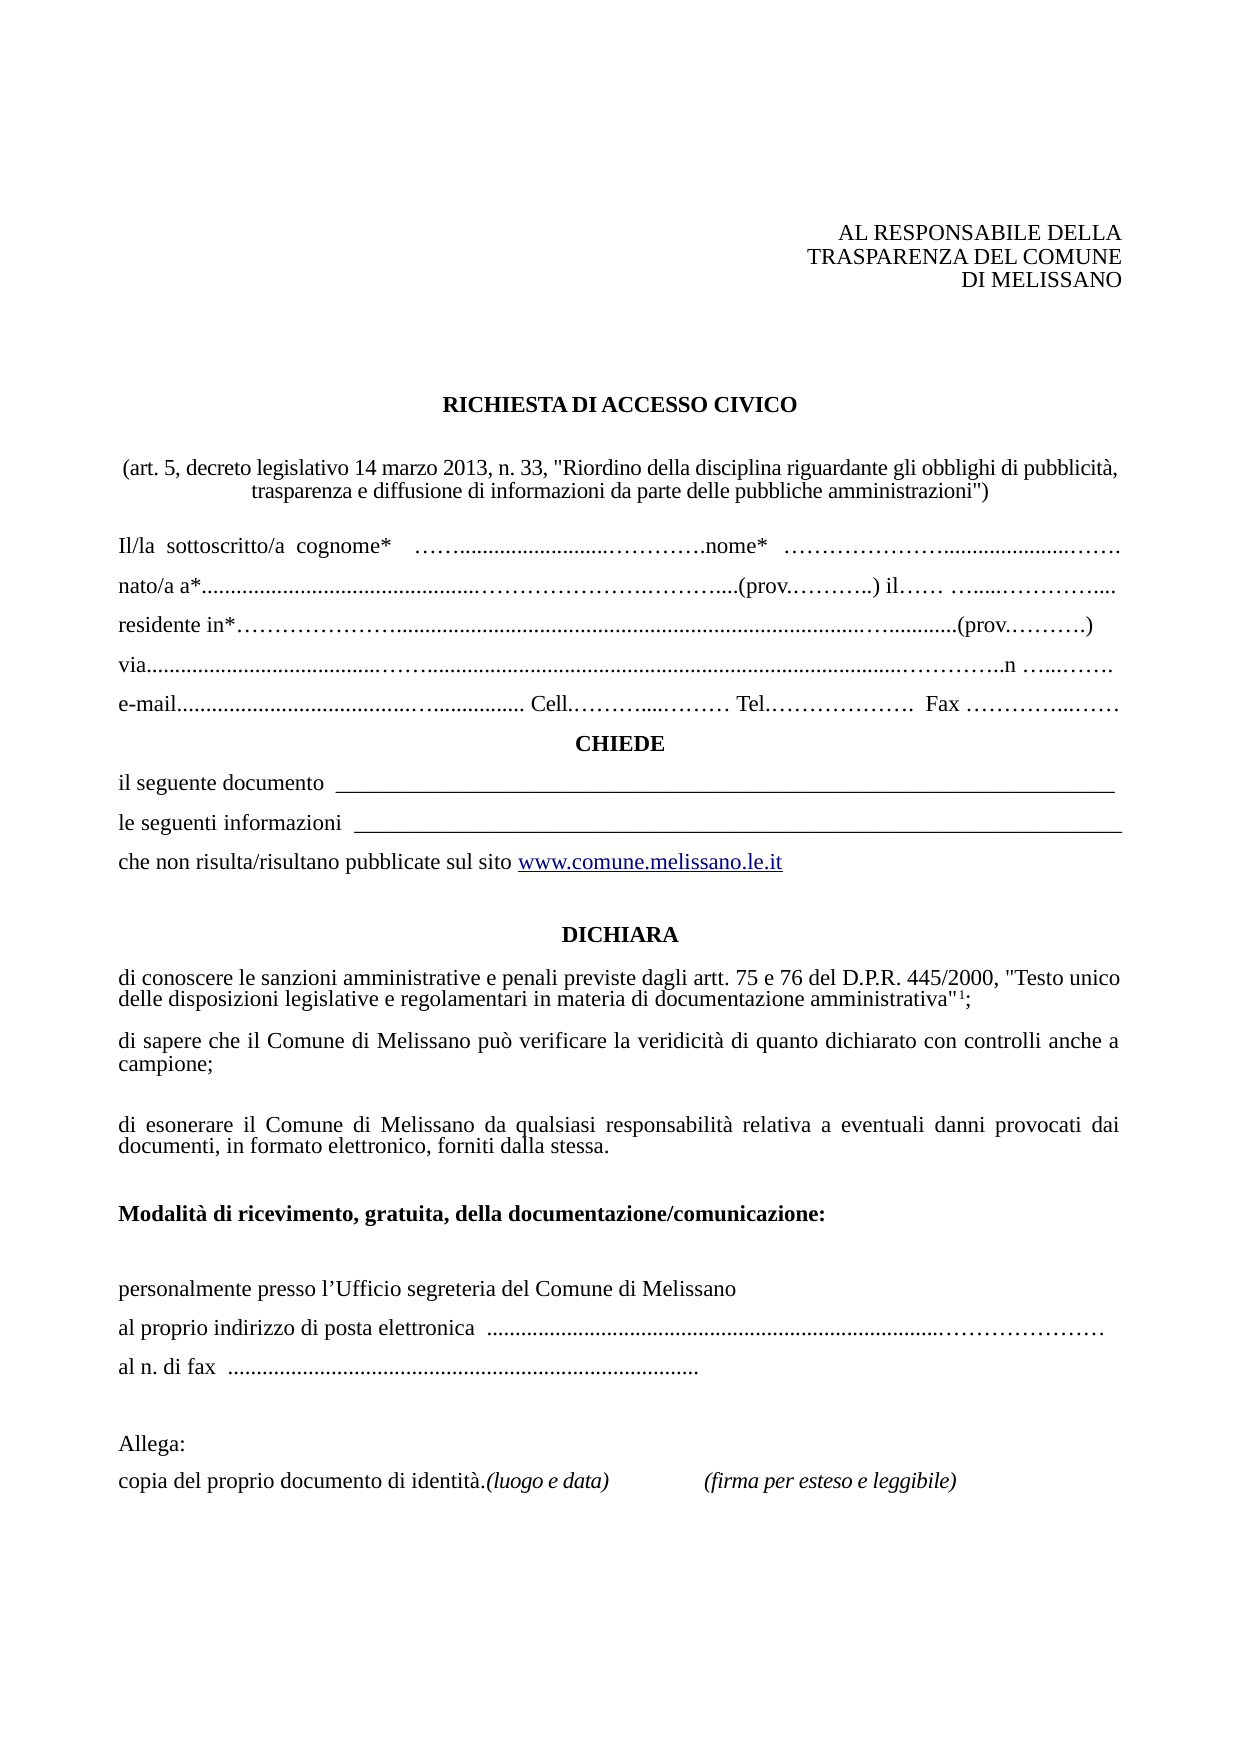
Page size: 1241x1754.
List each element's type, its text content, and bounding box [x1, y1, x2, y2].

list al proprio indirizzo di posta elettronica ………………… [118, 1304, 1122, 1343]
text di esonerare il Comune di Melissano da qualsiasi responsabilità relativa a eventuali danni provocati dai documenti, in formato elettronico, forniti dalla stessa. [118, 1114, 1122, 1158]
text le seguenti informazioni ___________________________________________________________________ che non risulta/risultano pubblicate sul sito www.comune.melissano.le.it [118, 808, 1122, 874]
text (art. 5, decreto legislativo 14 marzo 2013, n. 33, "Riordino della disciplina riguardante gli obblighi di pubblicità, trasparenza e diffusione di informazioni da parte delle pubbliche amministrazioni") [118, 457, 1122, 504]
text residente in*…………………......................... …............(prov.……….) via ……...................................................................................…………..n …...……. [118, 611, 1122, 677]
text di conoscere le sanzioni amministrative e penali previste dagli artt. 75 e 76 del D.P.R. 445/2000, "Testo unico delle disposizioni legislative e regolamentari in materia di documentazione amministrativa"1; [118, 968, 1122, 1010]
text AL RESPONSABILE DELLA TRASPARENZA DEL COMUNE DI MELISSANO [783, 222, 1122, 293]
list personalmente presso l’Ufficio segreteria del Comune di Melissano [118, 1265, 1122, 1304]
text CHIEDE [118, 729, 1122, 756]
text di sapere che il Comune di Melissano può verificare la veridicità di quanto dichiarato con controlli anche a campione; [118, 1031, 1122, 1076]
text DICHIARA [118, 921, 1122, 948]
text copia del proprio documento di identità.(luogo e data) (firma per esteso e leggibile) [118, 1467, 1122, 1494]
text RICHIESTA DI ACCESSO CIVICO [118, 394, 1122, 418]
text Il/la sottoscritto/a cognome* ……..........................………….nome* …………………......................……. [118, 532, 1122, 558]
list al n. di fax [118, 1343, 1122, 1382]
text Allega: [118, 1431, 1122, 1457]
text nato/a a* ………………….………....(prov.………..) il…… ….....………….... [118, 572, 1122, 598]
text e-mail ...…................ Cell.………....……… Tel.………………. Fax …………...…… [118, 690, 1122, 716]
text il seguente documento ____________________________________________________________________ [118, 769, 1122, 795]
text Modalità di ricevimento, gratuita, della documentazione/comunicazione: [118, 1200, 1122, 1226]
